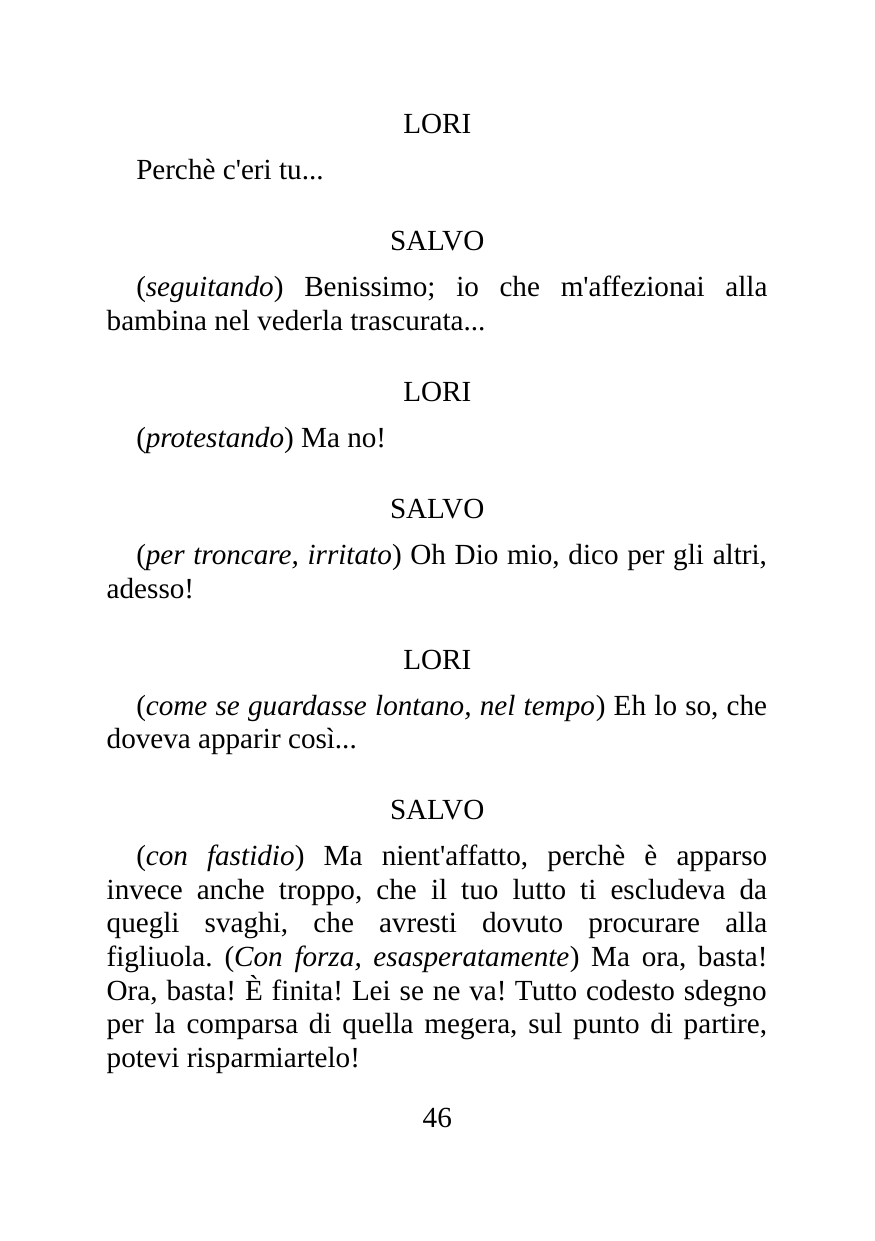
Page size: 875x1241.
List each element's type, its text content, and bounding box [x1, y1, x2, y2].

text LORI [106, 642, 768, 675]
text (protestando) Ma no! [106, 420, 768, 454]
text SALVO [106, 491, 768, 525]
text SALVO [106, 792, 768, 826]
text (con fastidio) Ma nient'affatto, perchè è apparso invece anche troppo, che il tuo lutto ti escludeva da quegli svaghi, che avresti dovuto procurare alla figliuola. (Con forza, esasperatamente) Ma ora, basta! Ora, basta! È finita! Lei se ne va! Tutto codesto sdegno per la comparsa di quella megera, sul punto di partire, potevi risparmiartelo! [106, 838, 768, 1073]
text (seguitando) Benissimo; io che m'affezionai alla bambina nel vederla trascurata... [106, 269, 768, 337]
text Perchè c'eri tu... [106, 152, 768, 186]
text (come se guardasse lontano, nel tempo) Eh lo so, che doveva apparir così... [106, 688, 768, 755]
text (per troncare, irritato) Oh Dio mio, dico per gli altri, adesso! [106, 537, 768, 604]
text LORI [106, 374, 768, 408]
text LORI [106, 106, 768, 140]
text SALVO [106, 223, 768, 257]
